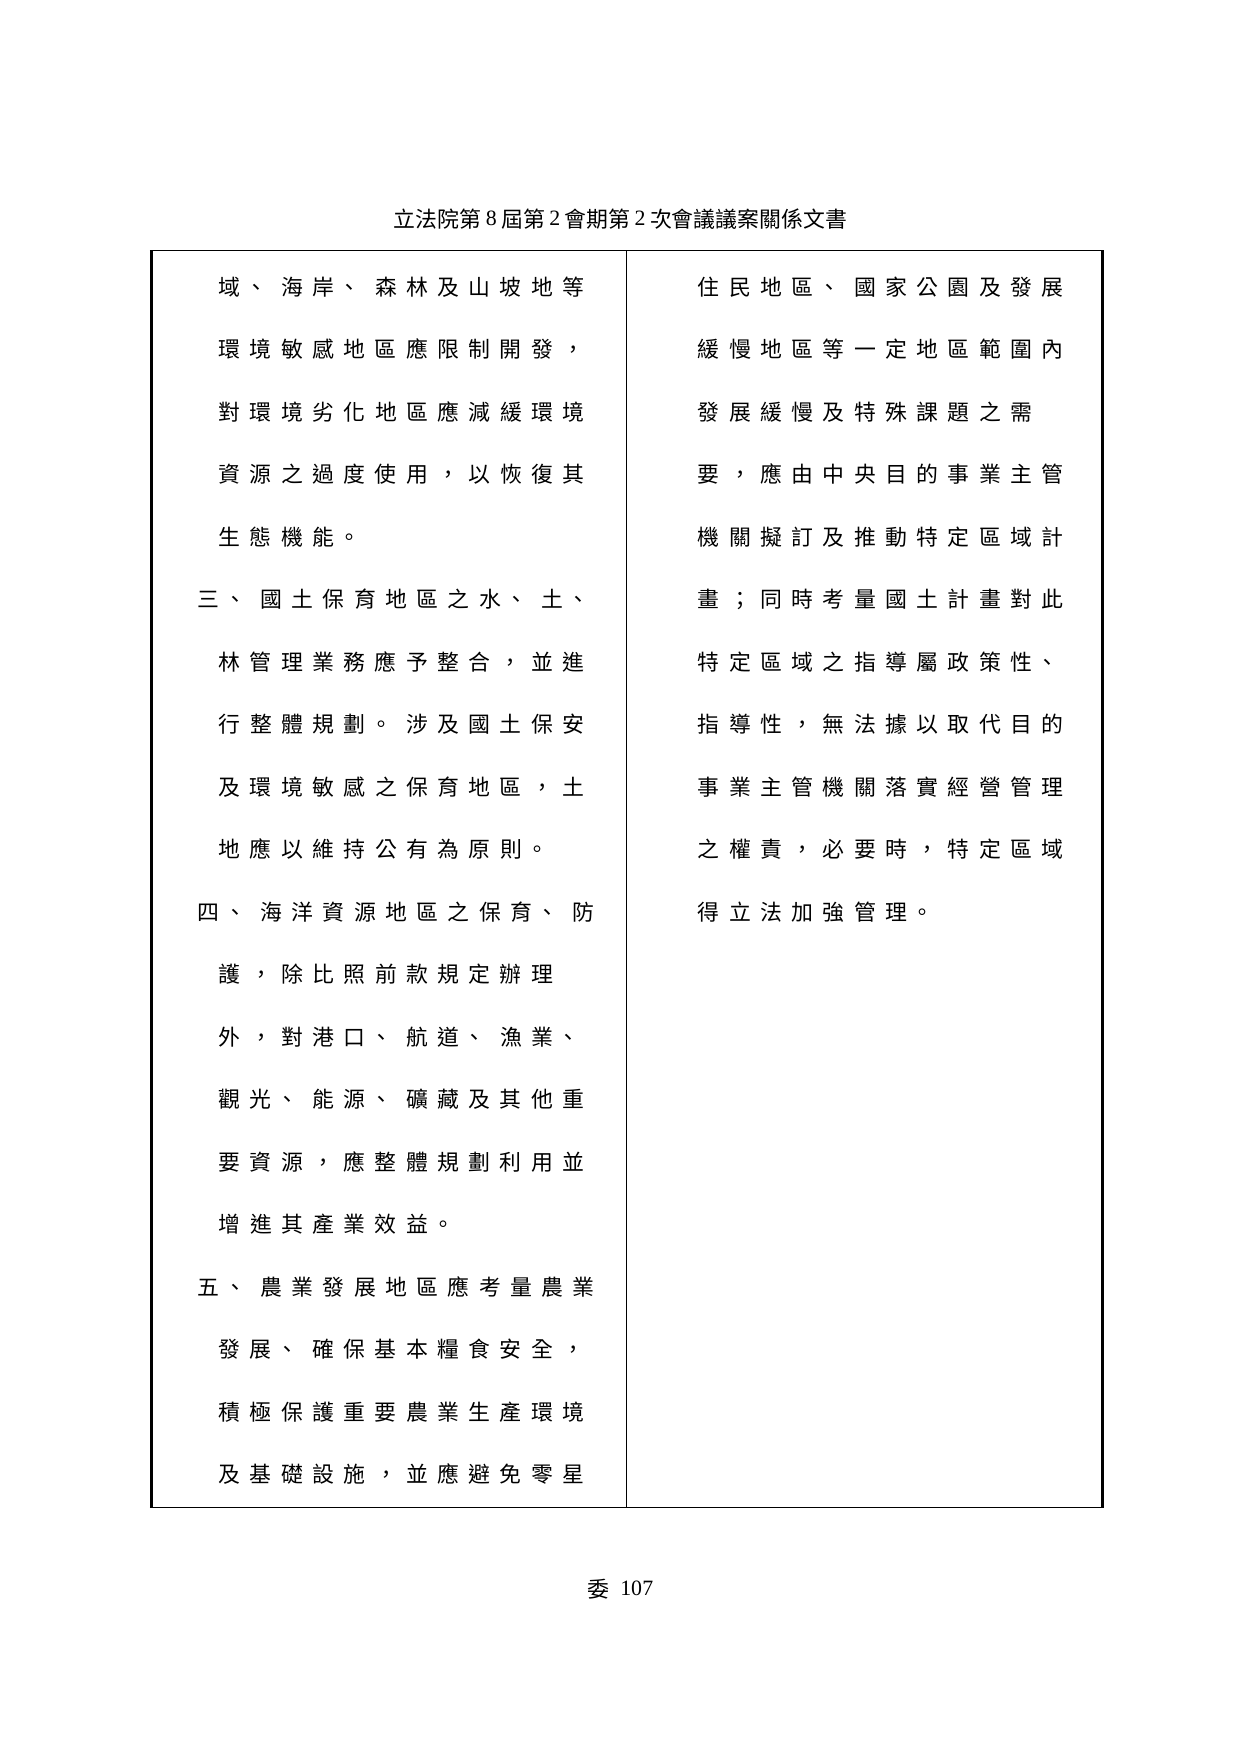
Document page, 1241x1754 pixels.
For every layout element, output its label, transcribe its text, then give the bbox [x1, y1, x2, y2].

table_cell 住民地區、國家公園及發展緩慢地區等一定地區範圍內發展緩慢及特殊課題之需要，應由中央目的事業主管機關擬訂及推動特定區域計畫；同時考量國土計畫對此特定區域之指導屬政策性、指導性，無法據以取代目的事業主管機關落實經營管理之權責，必要時，特定區域得立法加強管理。 [627, 251, 1101, 1507]
table_cell 域、海岸、森林及山坡地等環境敏感地區應限制開發，對環境劣化地區應減緩環境資源之過度使用，以恢復其生態機能。 三、國土保育地區之水、土、林管理業務應予整合，並進行整體規劃。涉及國土保安及環境敏感之保育地區，土地應以維持公有為原則。 四、海洋資源地區之保育、防護，除比照前款規定辦理外，對港口、航道、漁業、觀光、能源、礦藏及其他重要資源，應整體規劃利用並增進其產業效益。 五、農業發展地區應考量農業發展、確保基本糧食安全，積極保護重要農業生產環境及基礎設施，並應避免零星 [153, 251, 626, 1507]
